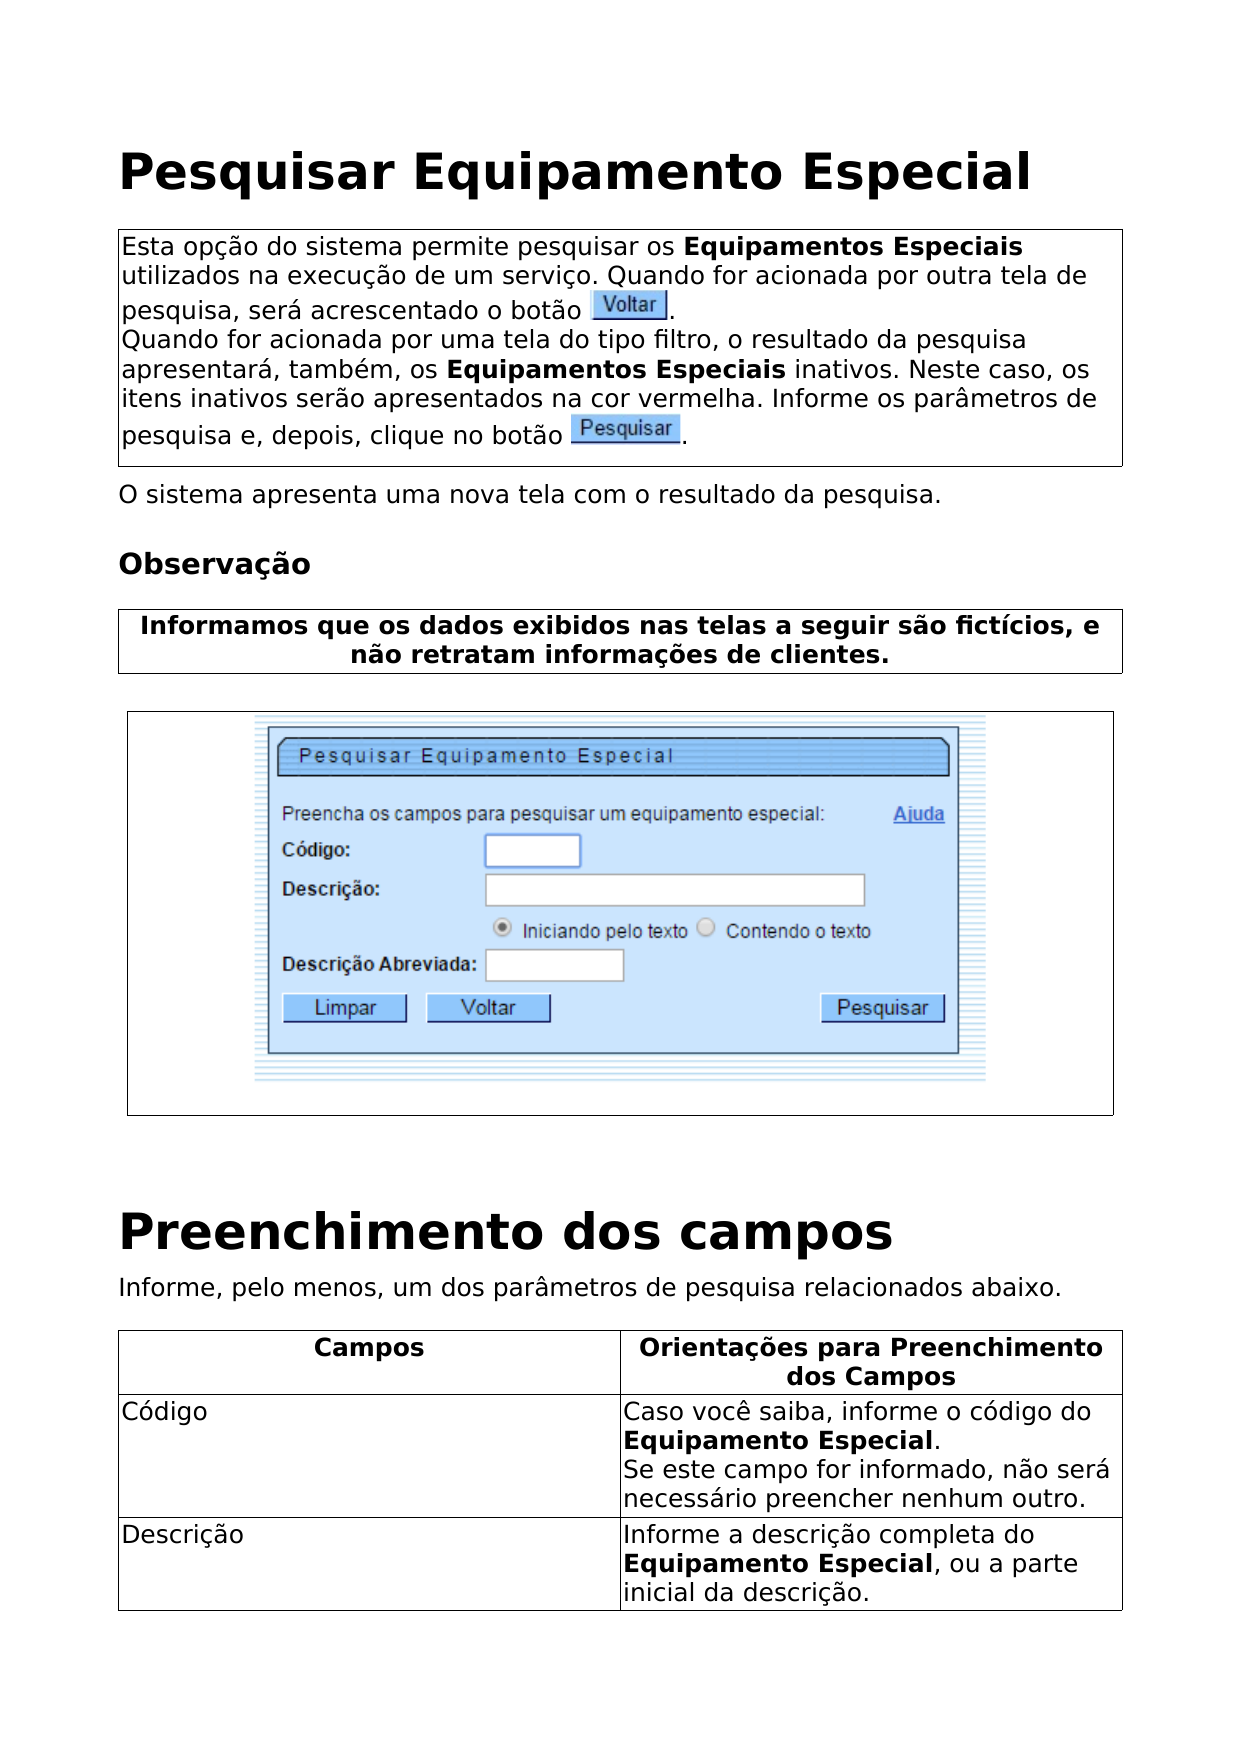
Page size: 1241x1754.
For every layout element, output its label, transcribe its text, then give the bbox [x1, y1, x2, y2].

table_cell Informe a descrição completa do Equipamento Especial, ou a parte inicial da descrição. [621, 1518, 1122, 1610]
subtitle Observação [118, 547, 1122, 581]
subtitle Pesquisar Equipamento Especial [118, 143, 1122, 201]
table_header Esta opção do sistema permite pesquisar os Equipamentos Especiais utilizados na execução de um serviço. Quando for acionada por outra tela de pesquisa, será acrescentado o botão . Quando for acionada por uma tela do tipo filtro, o resultado da pesquisa apresentará, também, os Equipamentos Especiais inativos. Neste caso, os itens inativos serão apresentados na cor vermelha. Informe os parâmetros de pesquisa e, depois, clique no botão . [119, 230, 1122, 466]
subtitle Preenchimento dos campos [118, 1203, 1122, 1261]
table_header [128, 712, 1113, 1115]
table_cell Descrição [119, 1518, 620, 1610]
text O sistema apresenta uma nova tela com o resultado da pesquisa. [118, 481, 1122, 510]
picture [571, 413, 681, 445]
text Informe, pelo menos, um dos parâmetros de pesquisa relacionados abaixo. [118, 1273, 1122, 1303]
picture [254, 714, 986, 1084]
table_cell Código [119, 1395, 620, 1517]
picture [589, 290, 668, 320]
table_header Campos [119, 1331, 620, 1394]
table_cell Caso você saiba, informe o código do Equipamento Especial. Se este campo for informado, não será necessário preencher nenhum outro. [621, 1395, 1122, 1517]
table_header Orientações para Preenchimento dos Campos [621, 1331, 1122, 1394]
table_header Informamos que os dados exibidos nas telas a seguir são fictícios, e não retratam informações de clientes. [119, 610, 1122, 673]
